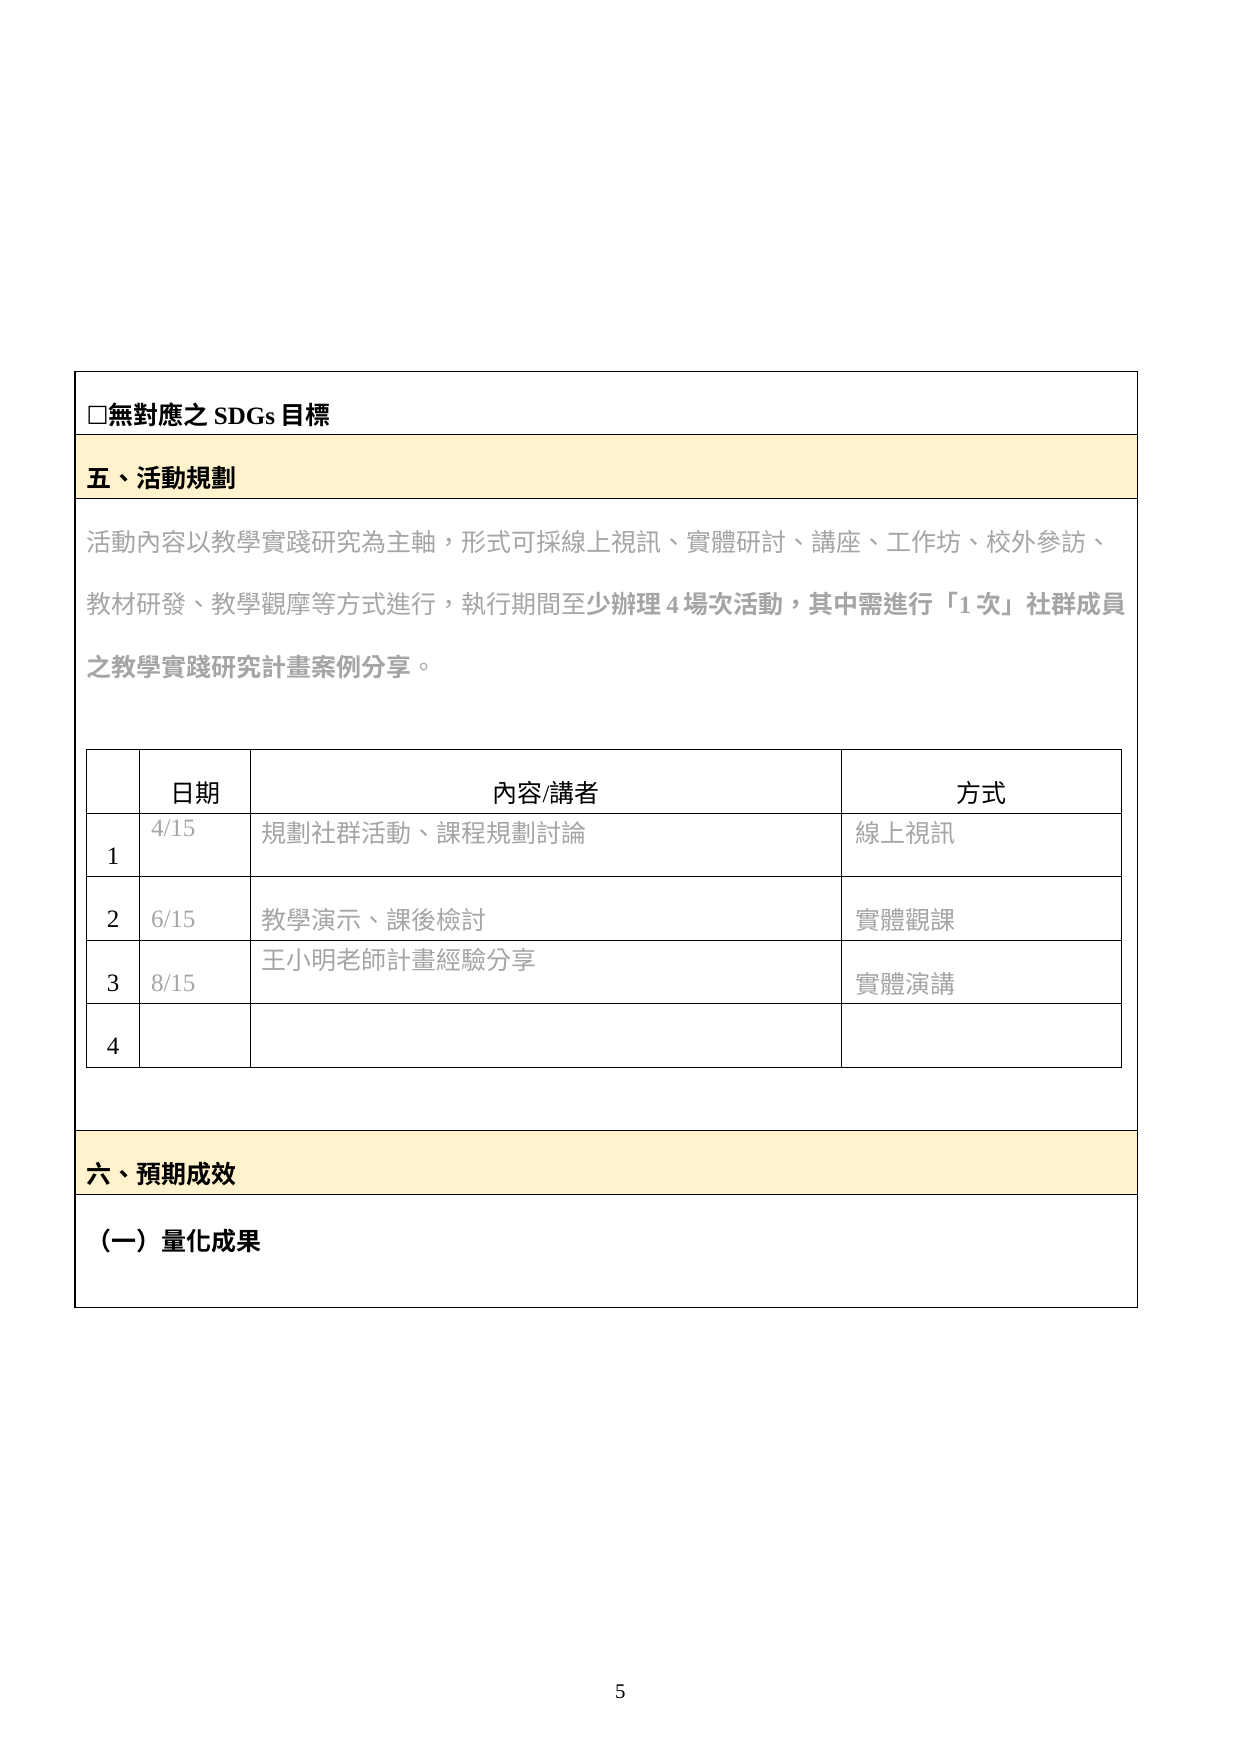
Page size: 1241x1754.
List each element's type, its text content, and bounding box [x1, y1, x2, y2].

table_header 方式 [842, 750, 1121, 812]
table_header [87, 750, 139, 812]
table_cell 2 [87, 877, 139, 939]
table_header 內容/講者 [251, 750, 841, 812]
table_cell 4/15 [140, 814, 250, 876]
table_cell 線上視訊 [842, 814, 1121, 876]
table_cell 五、活動規劃 [76, 435, 1137, 498]
table_cell ☐無對應之SDGs目標 [76, 372, 1137, 434]
table_cell 六、預期成效 [76, 1131, 1137, 1194]
table_cell 活動內容以教學實踐研究為主軸，形式可採線上視訊、實體研討、講座、工作坊、校外參訪、教材研發、教學觀摩等方式進行，執行期間至少辦理4場次活動，其中需進行「1次」社群成員之教學實踐研究計畫案例分享。 [76, 499, 1137, 1130]
table_cell （一）量化成果 [76, 1195, 1137, 1307]
table_cell 4 [87, 1004, 139, 1067]
table_cell 實體觀課 [842, 877, 1121, 939]
table_cell 1 [87, 814, 139, 876]
table_cell 教學演示、課後檢討 [251, 877, 841, 939]
table_cell 實體演講 [842, 941, 1121, 1003]
table_cell [140, 1004, 250, 1067]
table_cell 3 [87, 941, 139, 1003]
table_cell 王小明老師計畫經驗分享 [251, 941, 841, 1003]
table_cell [842, 1004, 1121, 1067]
table_cell [251, 1004, 841, 1067]
table_header 日期 [140, 750, 250, 812]
table_cell 6/15 [140, 877, 250, 939]
table_cell 8/15 [140, 941, 250, 1003]
table_cell 規劃社群活動、課程規劃討論 [251, 814, 841, 876]
